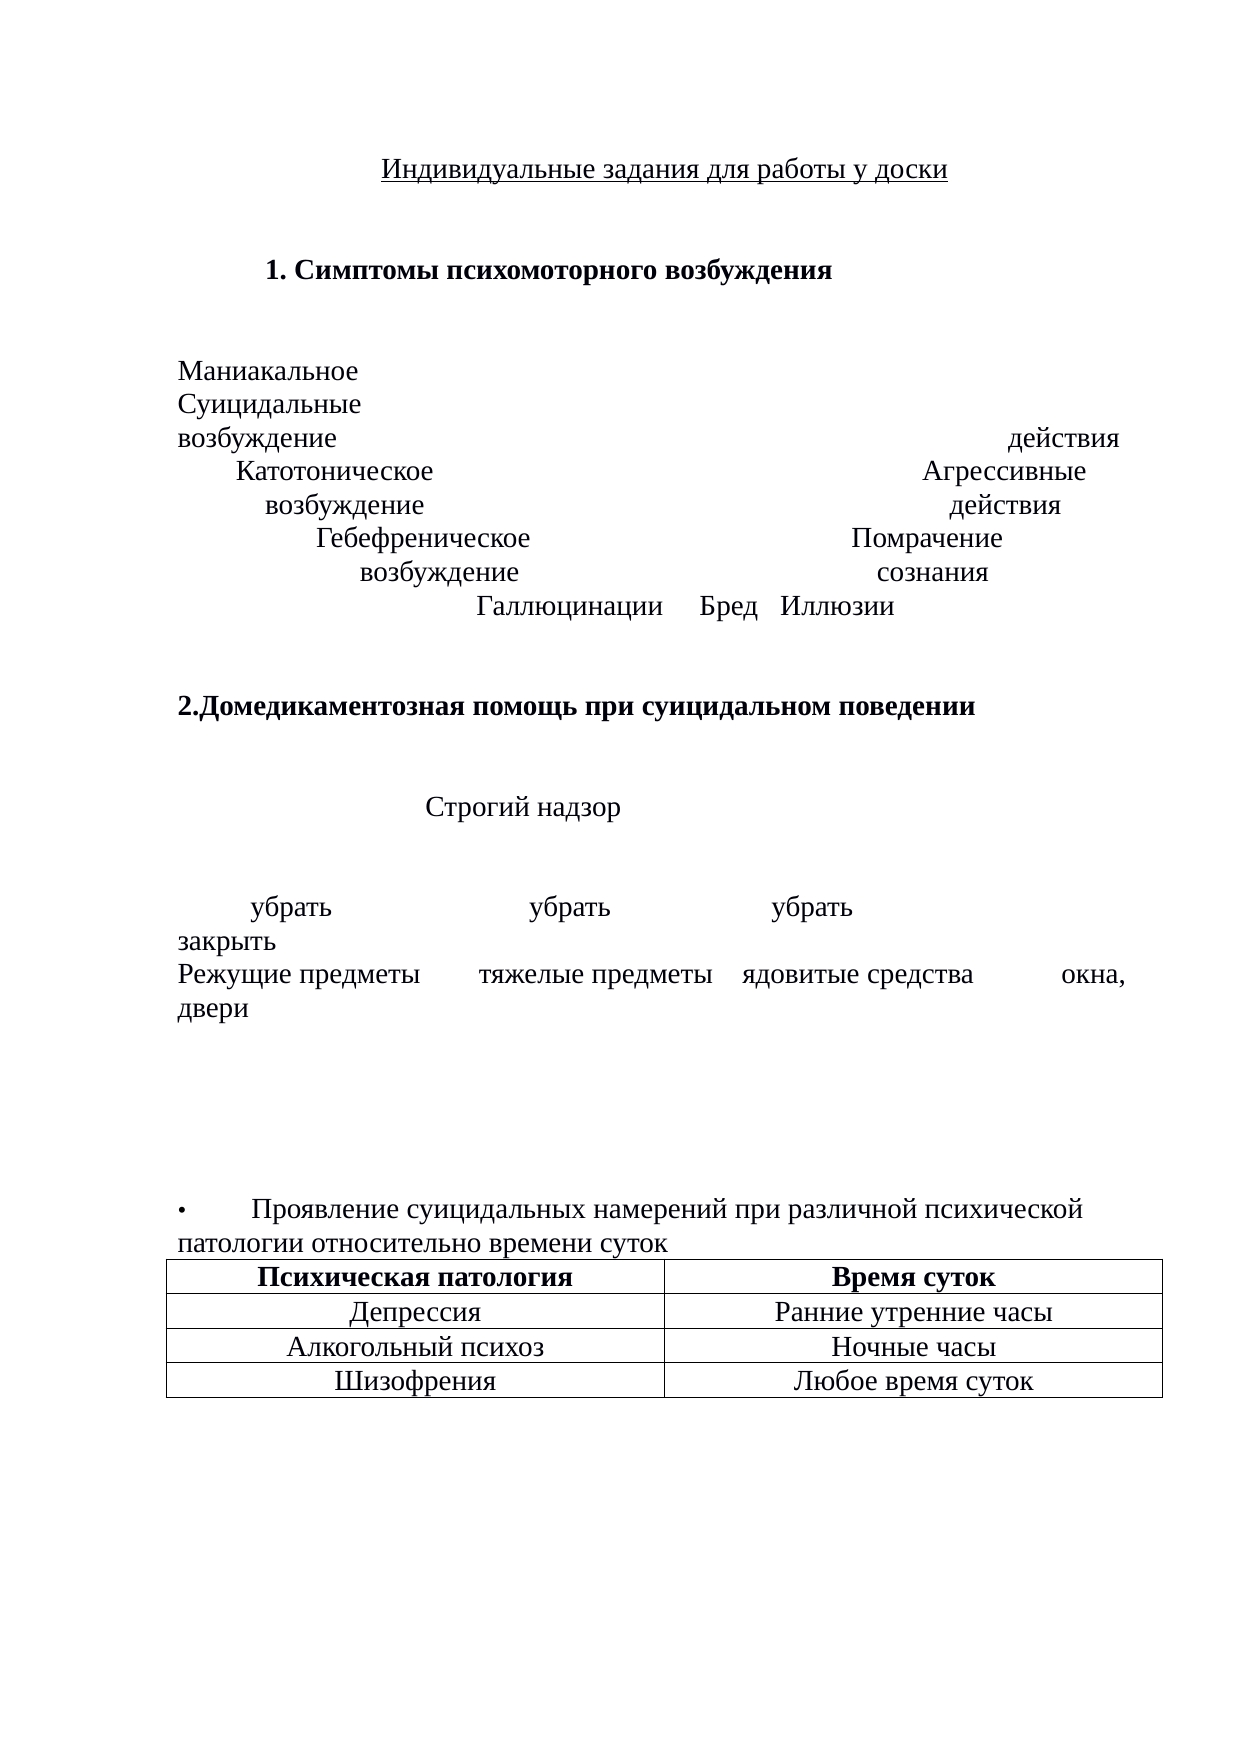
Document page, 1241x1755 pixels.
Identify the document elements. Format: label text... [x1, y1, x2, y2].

text Режущие предметы тяжелые предметы ядовитые средства окна, двери [177, 957, 1152, 1024]
table_cell Любое время суток [665, 1363, 1162, 1397]
text Индивидуальные задания для работы у доски [177, 152, 1152, 185]
text Гебефреническое Помрачение [177, 521, 1152, 554]
table_cell Ночные часы [665, 1329, 1162, 1362]
text Катотоническое Агрессивные [177, 453, 1152, 487]
text Галлюцинации Бред Иллюзии [177, 588, 1152, 621]
list Проявление суицидальных намерений при различной психической патологии относительно времени суток [177, 1191, 1152, 1258]
text 1. Симптомы психомоторного возбуждения [177, 252, 1152, 286]
text Строгий надзор [177, 789, 1152, 822]
text возбуждение действия [177, 420, 1152, 453]
text Маниакальное Суицидальные [177, 353, 1152, 420]
table_cell Шизофрения [167, 1363, 664, 1397]
table_header Психическая патология [167, 1260, 664, 1293]
text убрать убрать убрать закрыть [177, 889, 1152, 957]
text возбуждение сознания [177, 554, 1152, 588]
table_cell Алкогольный психоз [167, 1329, 664, 1362]
table_cell Депрессия [167, 1294, 664, 1328]
table_cell Ранние утренние часы [665, 1294, 1162, 1328]
text возбуждение действия [177, 487, 1152, 521]
table_header Время суток [665, 1260, 1162, 1293]
text 2.Домедикаментозная помощь при суицидальном поведении [177, 688, 1152, 722]
